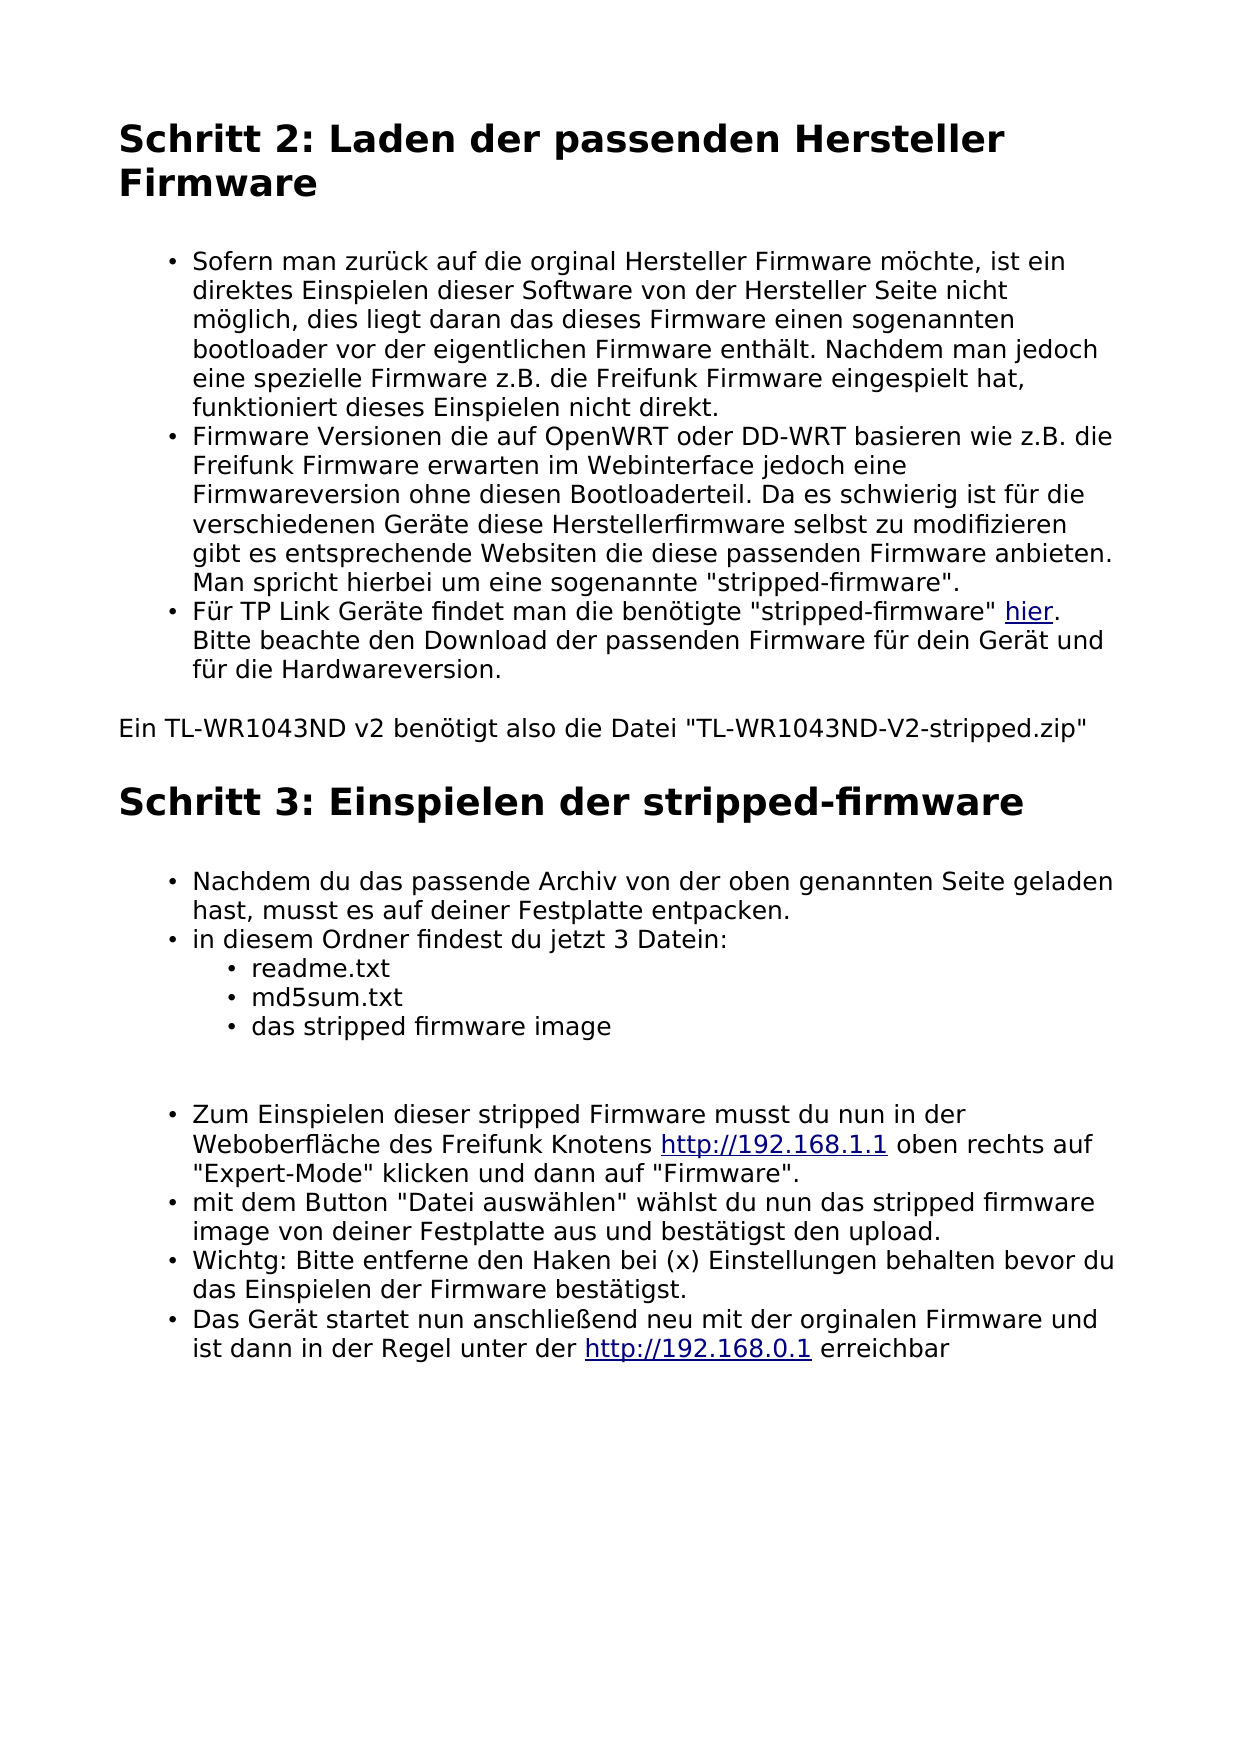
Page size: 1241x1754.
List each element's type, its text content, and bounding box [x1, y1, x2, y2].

list Nachdem du das passende Archiv von der oben genannten Seite geladen hast, musst es auf deiner Festplatte entpacken. [177, 867, 1122, 925]
list md5sum.txt [236, 983, 1122, 1012]
list Das Gerät startet nun anschließend neu mit der orginalen Firmware und ist dann in der Regel unter der http://192.168.0.1 erreichbar [177, 1305, 1122, 1363]
list Firmware Versionen die auf OpenWRT oder DD-WRT basieren wie z.B. die Freifunk Firmware erwarten im Webinterface jedoch eine Firmwareversion ohne diesen Bootloaderteil. Da es schwierig ist für die verschiedenen Geräte diese Herstellerfirmware selbst zu modifizieren gibt es entsprechende Websiten die diese passenden Firmware anbieten. Man spricht hierbei um eine sogenannte "stripped-firmware". [177, 422, 1122, 597]
subtitle Schritt 2: Laden der passenden Hersteller Firmware [118, 118, 1122, 205]
list Wichtg: Bitte entferne den Haken bei (x) Einstellungen behalten bevor du das Einspielen der Firmware bestätigst. [177, 1246, 1122, 1305]
list Sofern man zurück auf die orginal Hersteller Firmware möchte, ist ein direktes Einspielen dieser Software von der Hersteller Seite nicht möglich, dies liegt daran das dieses Firmware einen sogenannten bootloader vor der eigentlichen Firmware enthält. Nachdem man jedoch eine spezielle Firmware z.B. die Freifunk Firmware eingespielt hat, funktioniert dieses Einspielen nicht direkt. [177, 247, 1122, 422]
list mit dem Button "Datei auswählen" wählst du nun das stripped firmware image von deiner Festplatte aus und bestätigst den upload. [177, 1188, 1122, 1246]
list in diesem Ordner findest du jetzt 3 Datein: [177, 925, 1122, 954]
list readme.txt [236, 954, 1122, 983]
list das stripped firmware image [236, 1012, 1122, 1042]
list Zum Einspielen dieser stripped Firmware musst du nun in der Weboberfläche des Freifunk Knotens http://192.168.1.1 oben rechts auf "Expert-Mode" klicken und dann auf "Firmware". [177, 1101, 1122, 1188]
list Für TP Link Geräte findet man die benötigte "stripped-firmware" hier. Bitte beachte den Download der passenden Firmware für dein Gerät und für die Hardwareversion. [177, 597, 1122, 685]
subtitle Schritt 3: Einspielen der stripped-firmware [118, 781, 1122, 825]
text Ein TL-WR1043ND v2 benötigt also die Datei "TL-WR1043ND-V2-stripped.zip" [118, 714, 1122, 743]
